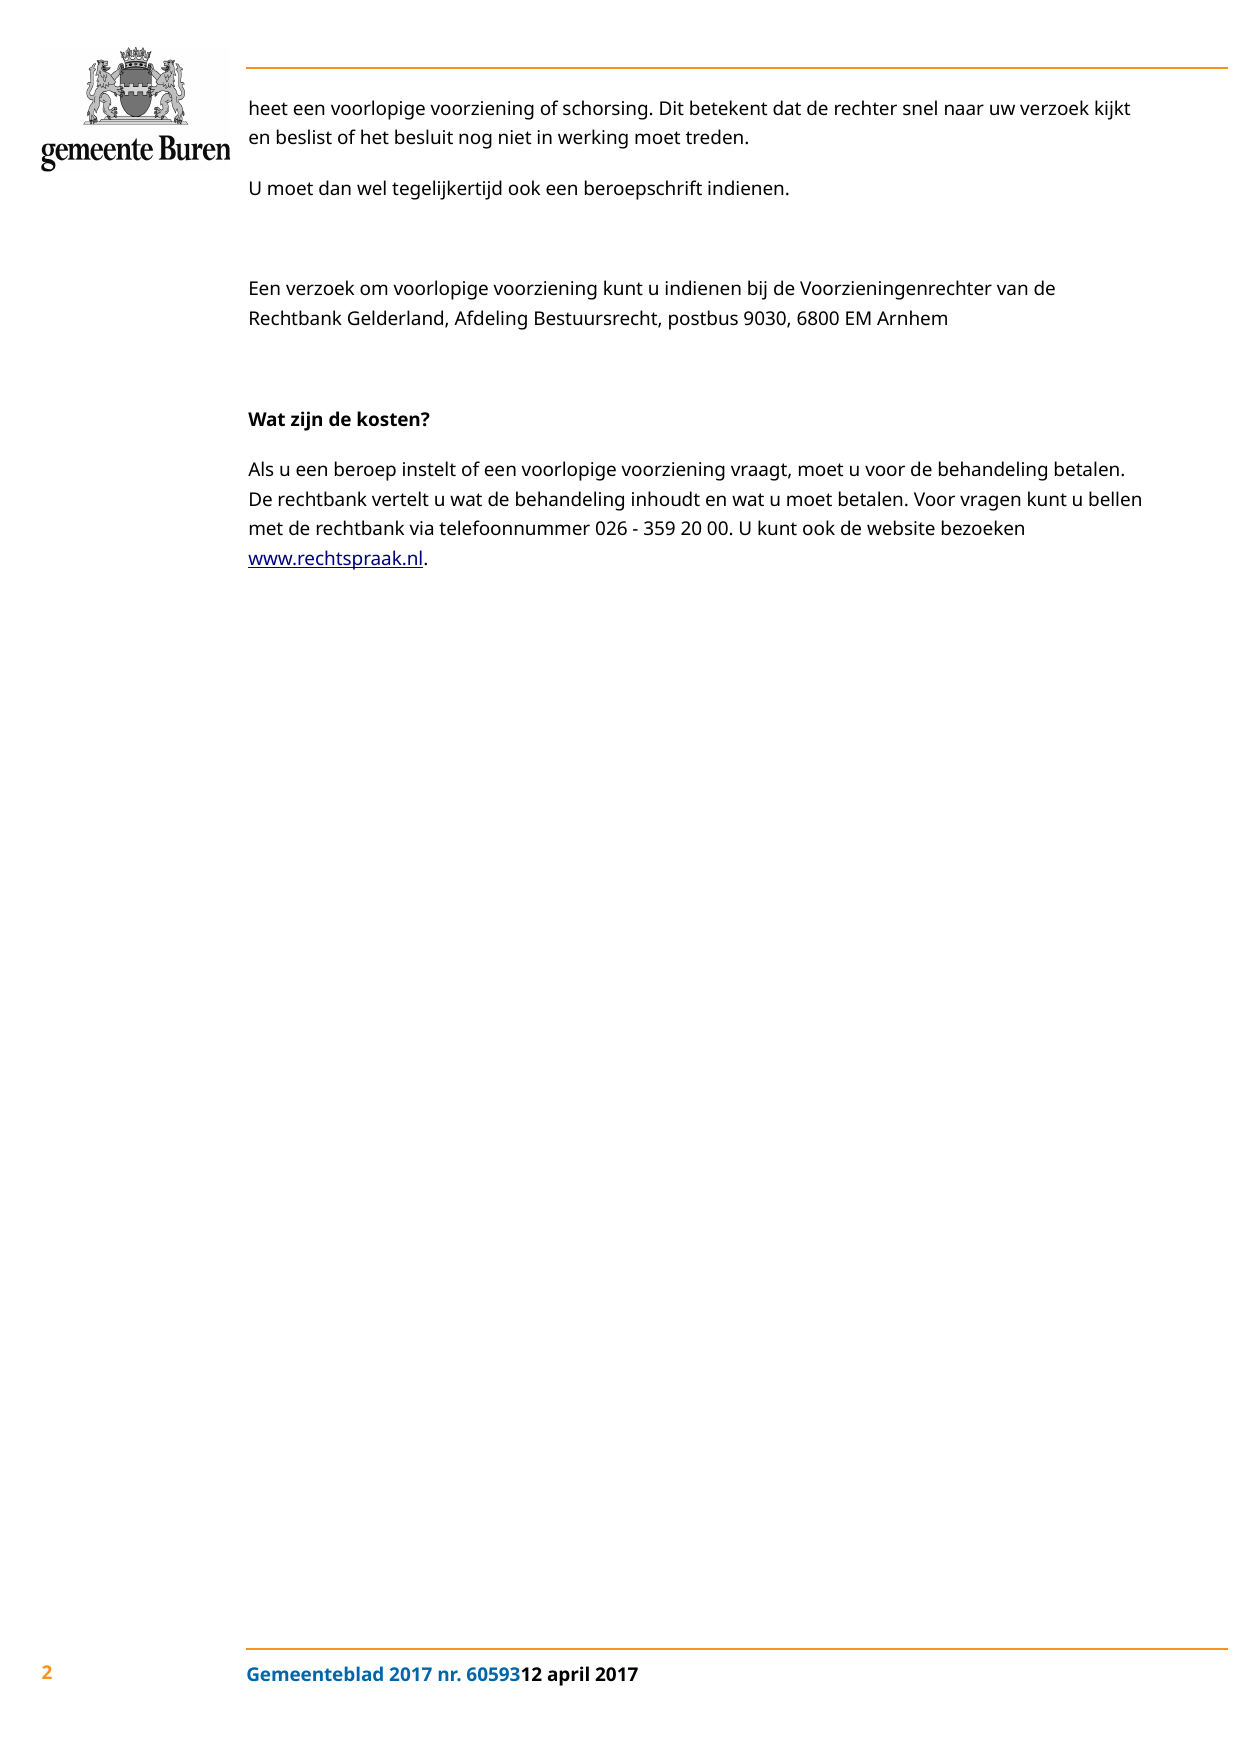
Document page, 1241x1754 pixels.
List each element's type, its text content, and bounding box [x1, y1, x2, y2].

text Wat zijn de kosten? [248, 406, 1152, 432]
text Een verzoek om voorlopige voorziening kunt u indienen bij de Voorzieningenrechter van de Rechtbank Gelderland, Afdeling Bestuursrecht, postbus 9030, 6800 EM Arnhem [248, 276, 1152, 331]
text Als u een beroep instelt of een voorlopige voorziening vraagt, moet u voor de behandeling betalen. De rechtbank vertelt u wat de behandeling inhoudt en wat u moet betalen. Voor vragen kunt u bellen met de rechtbank via telefoonnummer 026 - 359 20 00. U kunt ook de website bezoeken www.rechtspraak.nl. [248, 456, 1152, 571]
picture [41, 47, 231, 172]
text heet een voorlopige voorziening of schorsing. Dit betekent dat de rechter snel naar uw verzoek kijkt en beslist of het besluit nog niet in werking moet treden. [248, 95, 1152, 150]
text U moet dan wel tegelijkertijd ook een beroepschrift indienen. [248, 175, 1152, 201]
